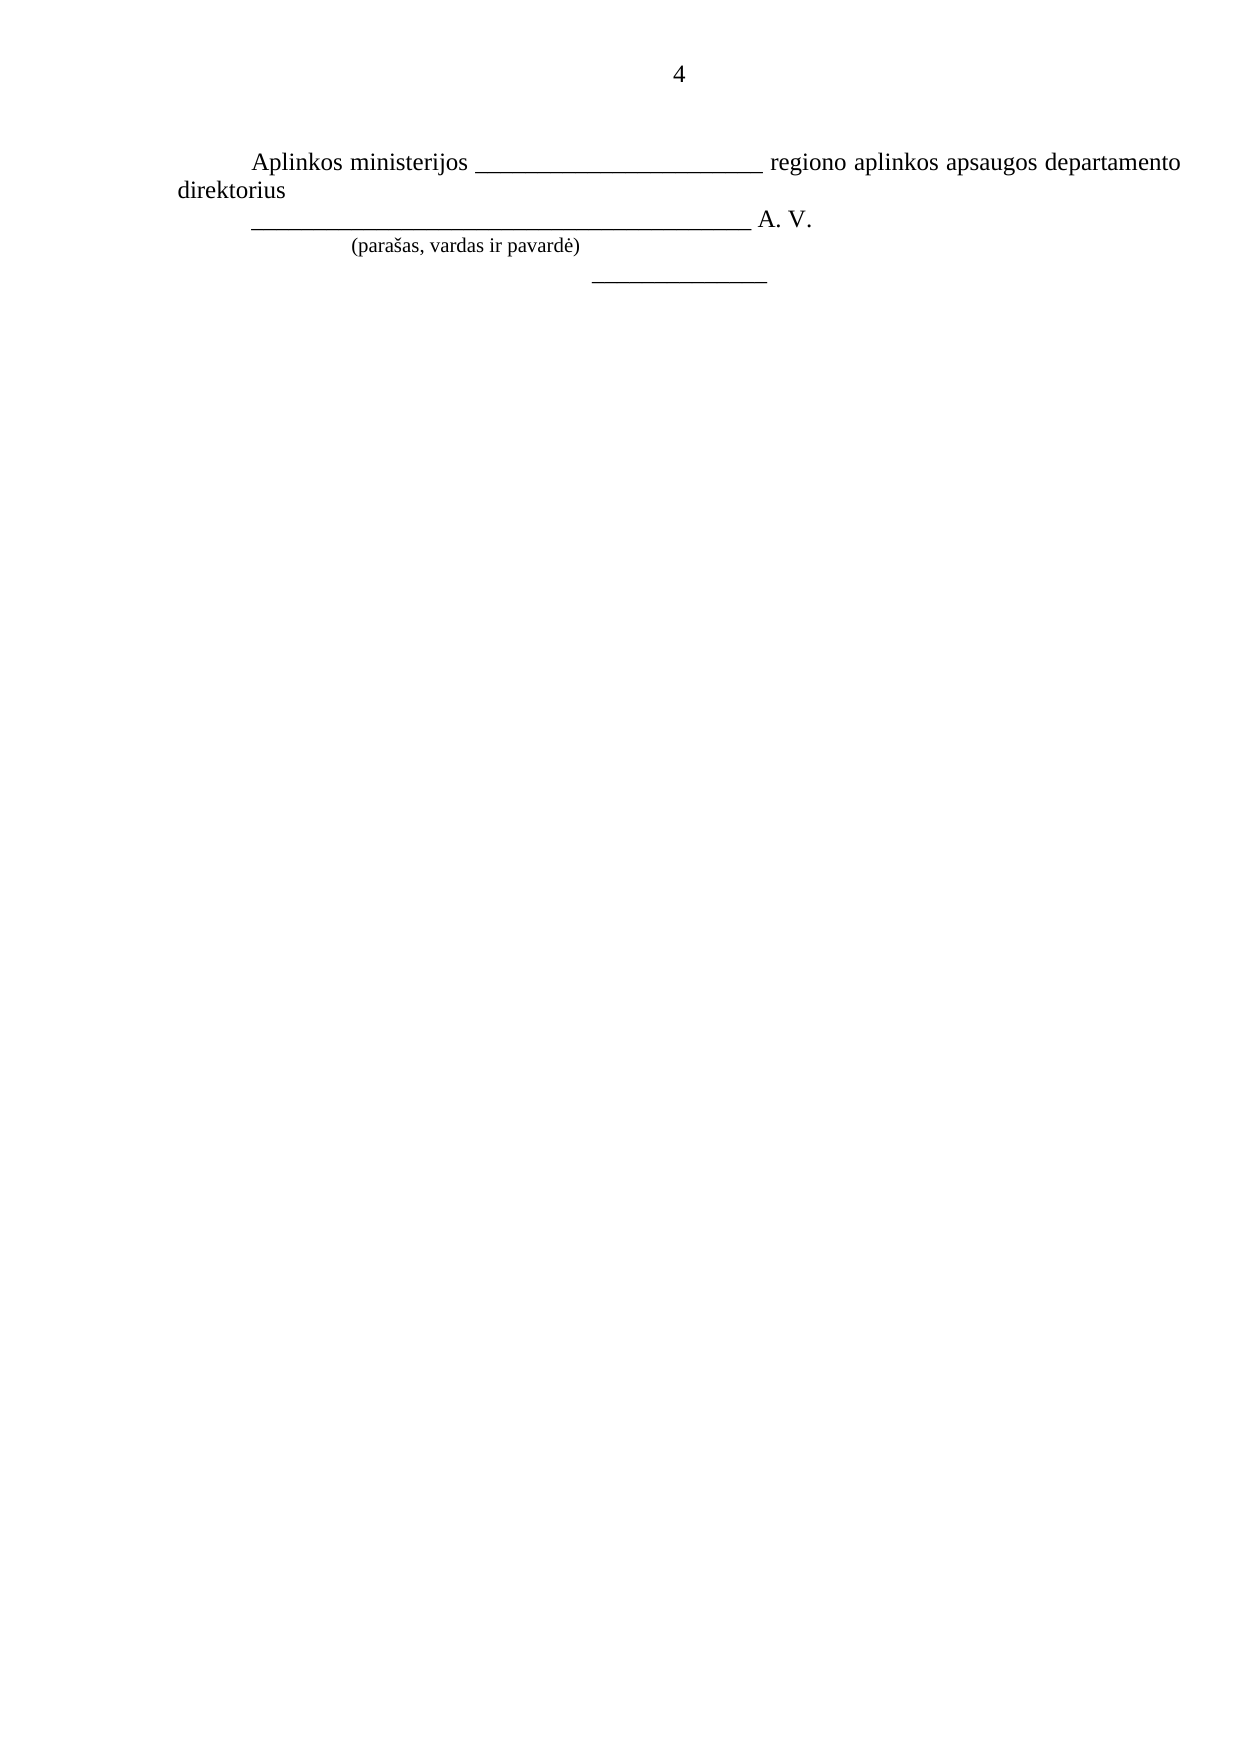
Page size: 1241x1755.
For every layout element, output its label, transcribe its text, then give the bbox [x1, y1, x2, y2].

text (parašas, vardas ir pavardė) [277, 233, 1181, 257]
text ________________________________________ A. V. [177, 204, 1181, 233]
text ______________ [177, 257, 1181, 286]
text Aplinkos ministerijos _______________________ regiono aplinkos apsaugos departamento direktorius [177, 147, 1181, 204]
